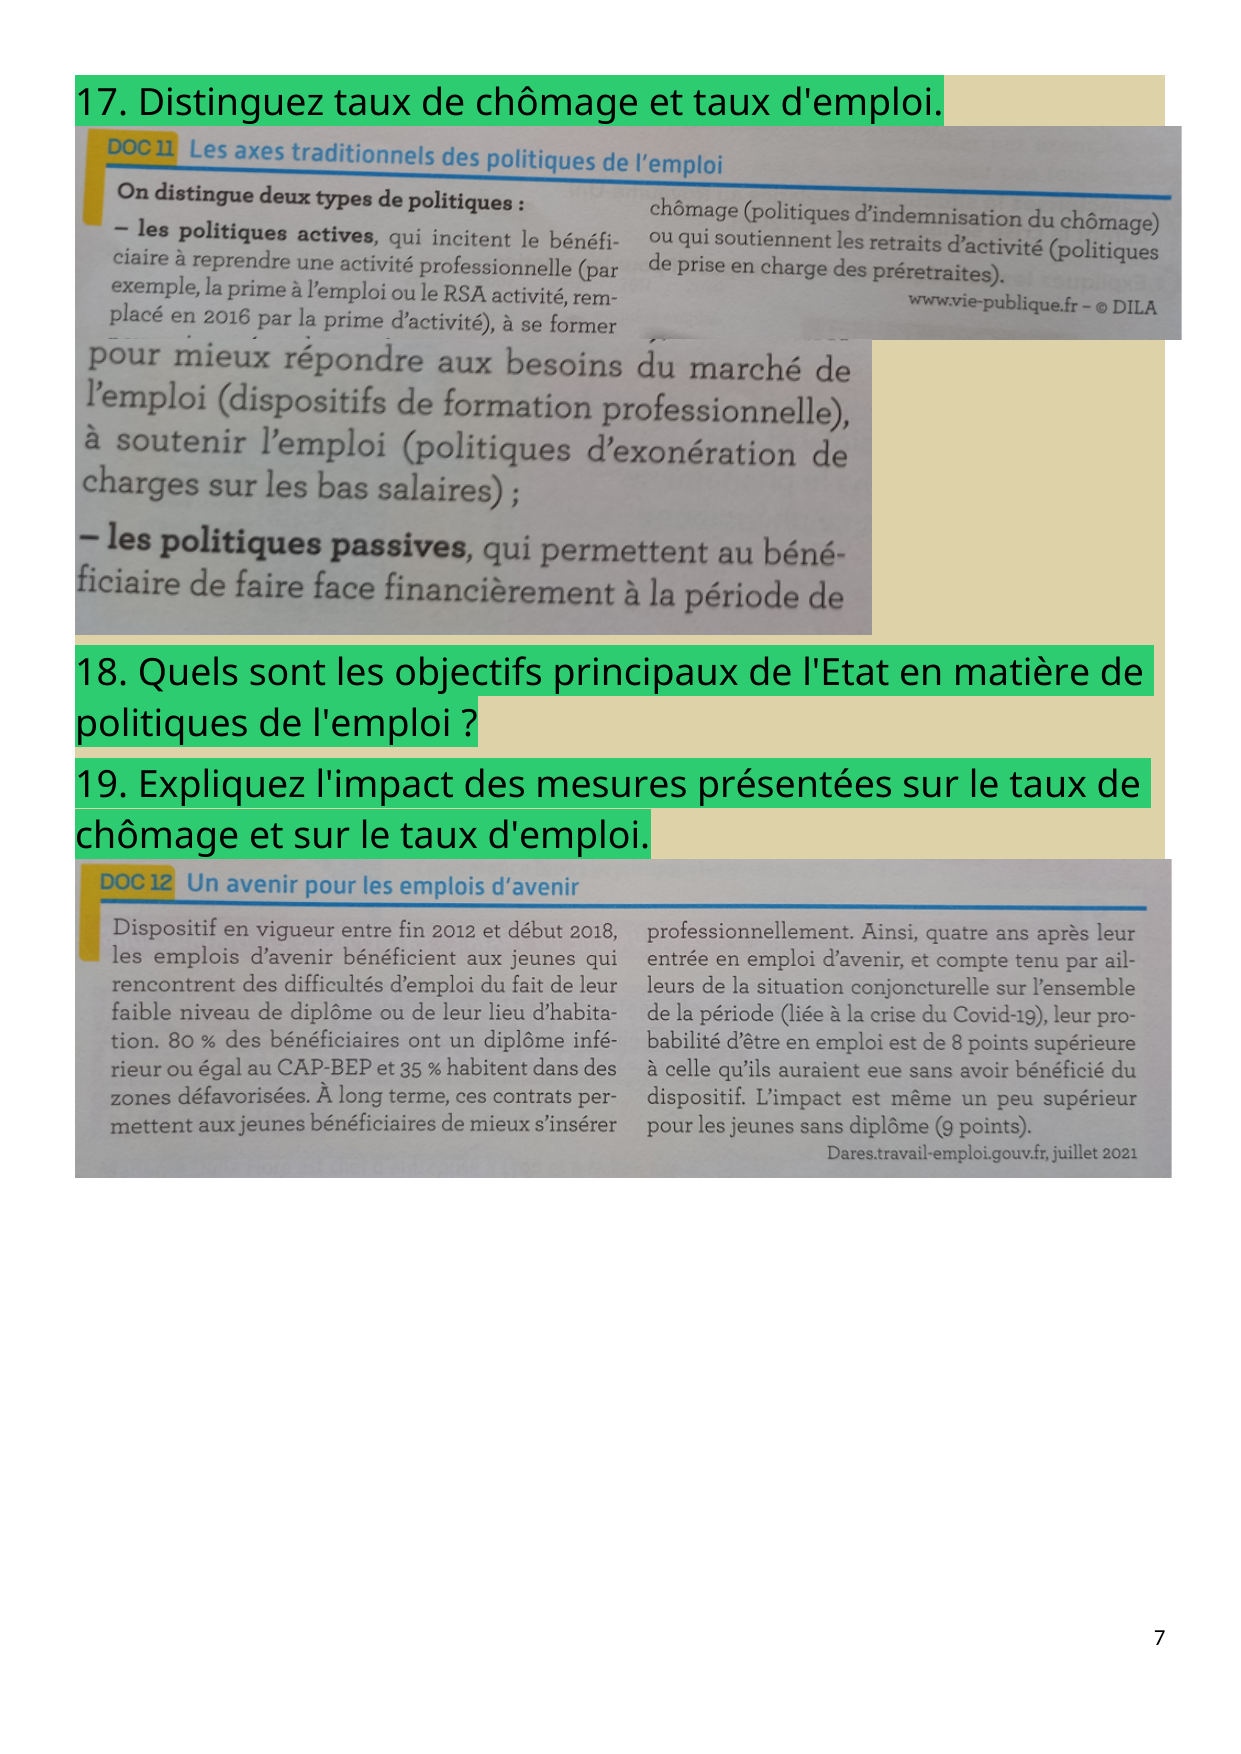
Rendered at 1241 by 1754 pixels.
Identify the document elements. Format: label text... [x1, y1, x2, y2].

text 19. Expliquez l'impact des mesures présentées sur le taux de chômage et sur le taux d'emploi. [75, 757, 1165, 859]
text [872, 340, 1165, 634]
text 17. Distinguez taux de chômage et taux d'emploi. [75, 75, 1165, 126]
text 18. Quels sont les objectifs principaux de l'Etat en matière de politiques de l'emploi ? [75, 645, 1165, 747]
